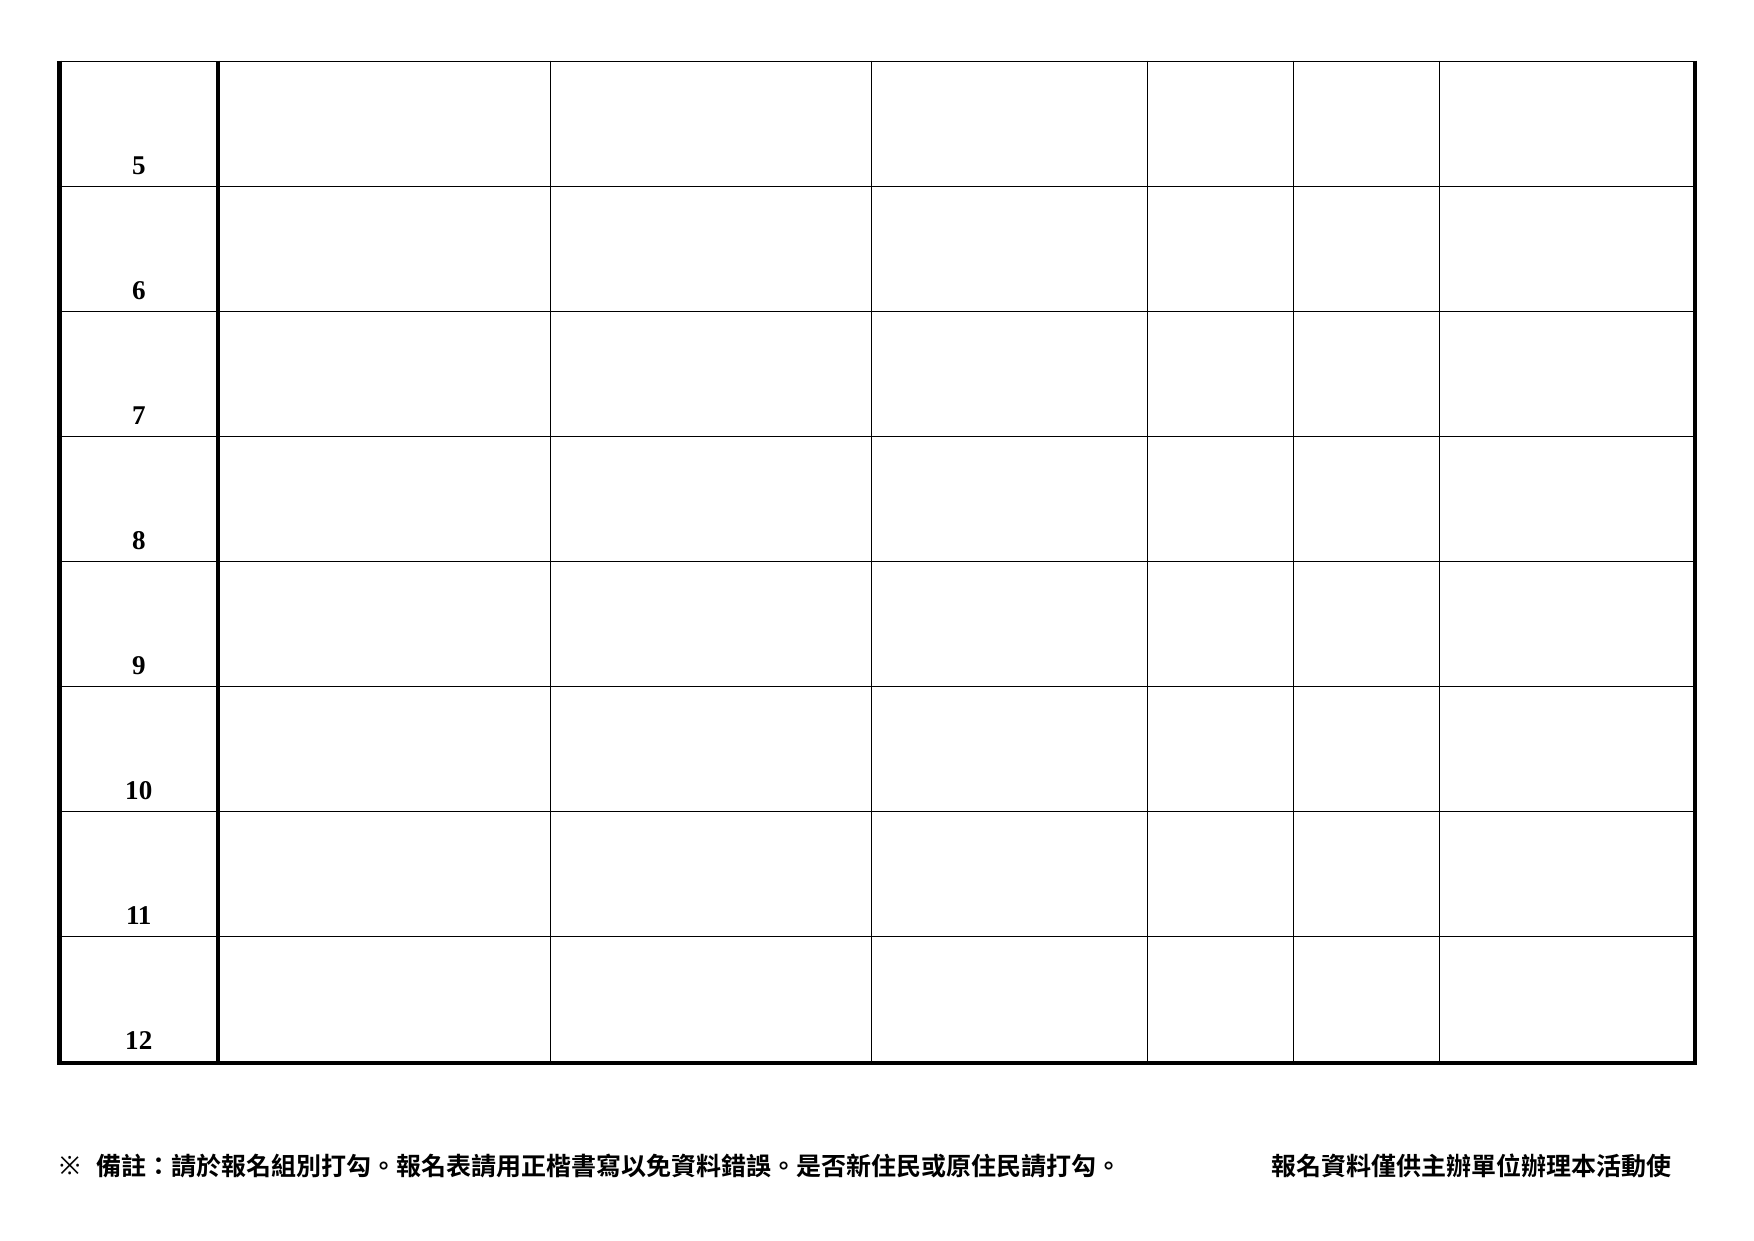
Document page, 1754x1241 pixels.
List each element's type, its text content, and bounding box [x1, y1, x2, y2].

table_cell [1440, 187, 1693, 311]
table_cell [1440, 562, 1693, 686]
table_cell [220, 687, 550, 811]
table_cell [1440, 437, 1693, 561]
table_cell [1294, 812, 1439, 936]
table_cell [551, 437, 871, 561]
table_cell [551, 62, 871, 186]
table_cell [1148, 812, 1293, 936]
table_cell [220, 812, 550, 936]
table_cell [1294, 437, 1439, 561]
table_cell [1294, 937, 1439, 1061]
table_cell [1148, 187, 1293, 311]
table_cell [1294, 687, 1439, 811]
table_cell 7 [62, 312, 216, 436]
table_cell [872, 187, 1147, 311]
table_cell [1440, 687, 1693, 811]
table_cell [1294, 312, 1439, 436]
table_cell [872, 687, 1147, 811]
table_cell [220, 937, 550, 1061]
table_cell 5 [62, 62, 216, 186]
table_cell [220, 562, 550, 686]
table_cell [551, 937, 871, 1061]
table_cell [1148, 937, 1293, 1061]
table_cell [220, 62, 550, 186]
table_cell [1294, 62, 1439, 186]
table_cell [551, 687, 871, 811]
table_cell [1148, 437, 1293, 561]
table_cell [872, 937, 1147, 1061]
table_cell [1148, 562, 1293, 686]
list 備註：請於報名組別打勾。報名表請用正楷書寫以免資料錯誤。是否新住民或原住民請打勾。 報名資料僅供主辦單位辦理本活動使用 [59, 1123, 1695, 1186]
table_cell [551, 812, 871, 936]
table_cell 12 [62, 937, 216, 1061]
table_cell [1294, 562, 1439, 686]
table_cell [872, 812, 1147, 936]
table_cell 6 [62, 187, 216, 311]
table_cell [1440, 812, 1693, 936]
table_cell [1440, 937, 1693, 1061]
table_cell [872, 437, 1147, 561]
table_cell [1148, 687, 1293, 811]
table_cell [1148, 312, 1293, 436]
table_cell 8 [62, 437, 216, 561]
table_cell 10 [62, 687, 216, 811]
table_cell [1294, 187, 1439, 311]
table_cell [551, 312, 871, 436]
table_cell [1148, 62, 1293, 186]
table_cell 9 [62, 562, 216, 686]
table_cell [220, 312, 550, 436]
table_cell [220, 437, 550, 561]
table_cell [872, 562, 1147, 686]
table_cell [551, 562, 871, 686]
table_cell [1440, 62, 1693, 186]
table_cell [220, 187, 550, 311]
table_cell [1440, 312, 1693, 436]
table_cell [872, 312, 1147, 436]
table_cell [551, 187, 871, 311]
table_cell [872, 62, 1147, 186]
table_cell 11 [62, 812, 216, 936]
